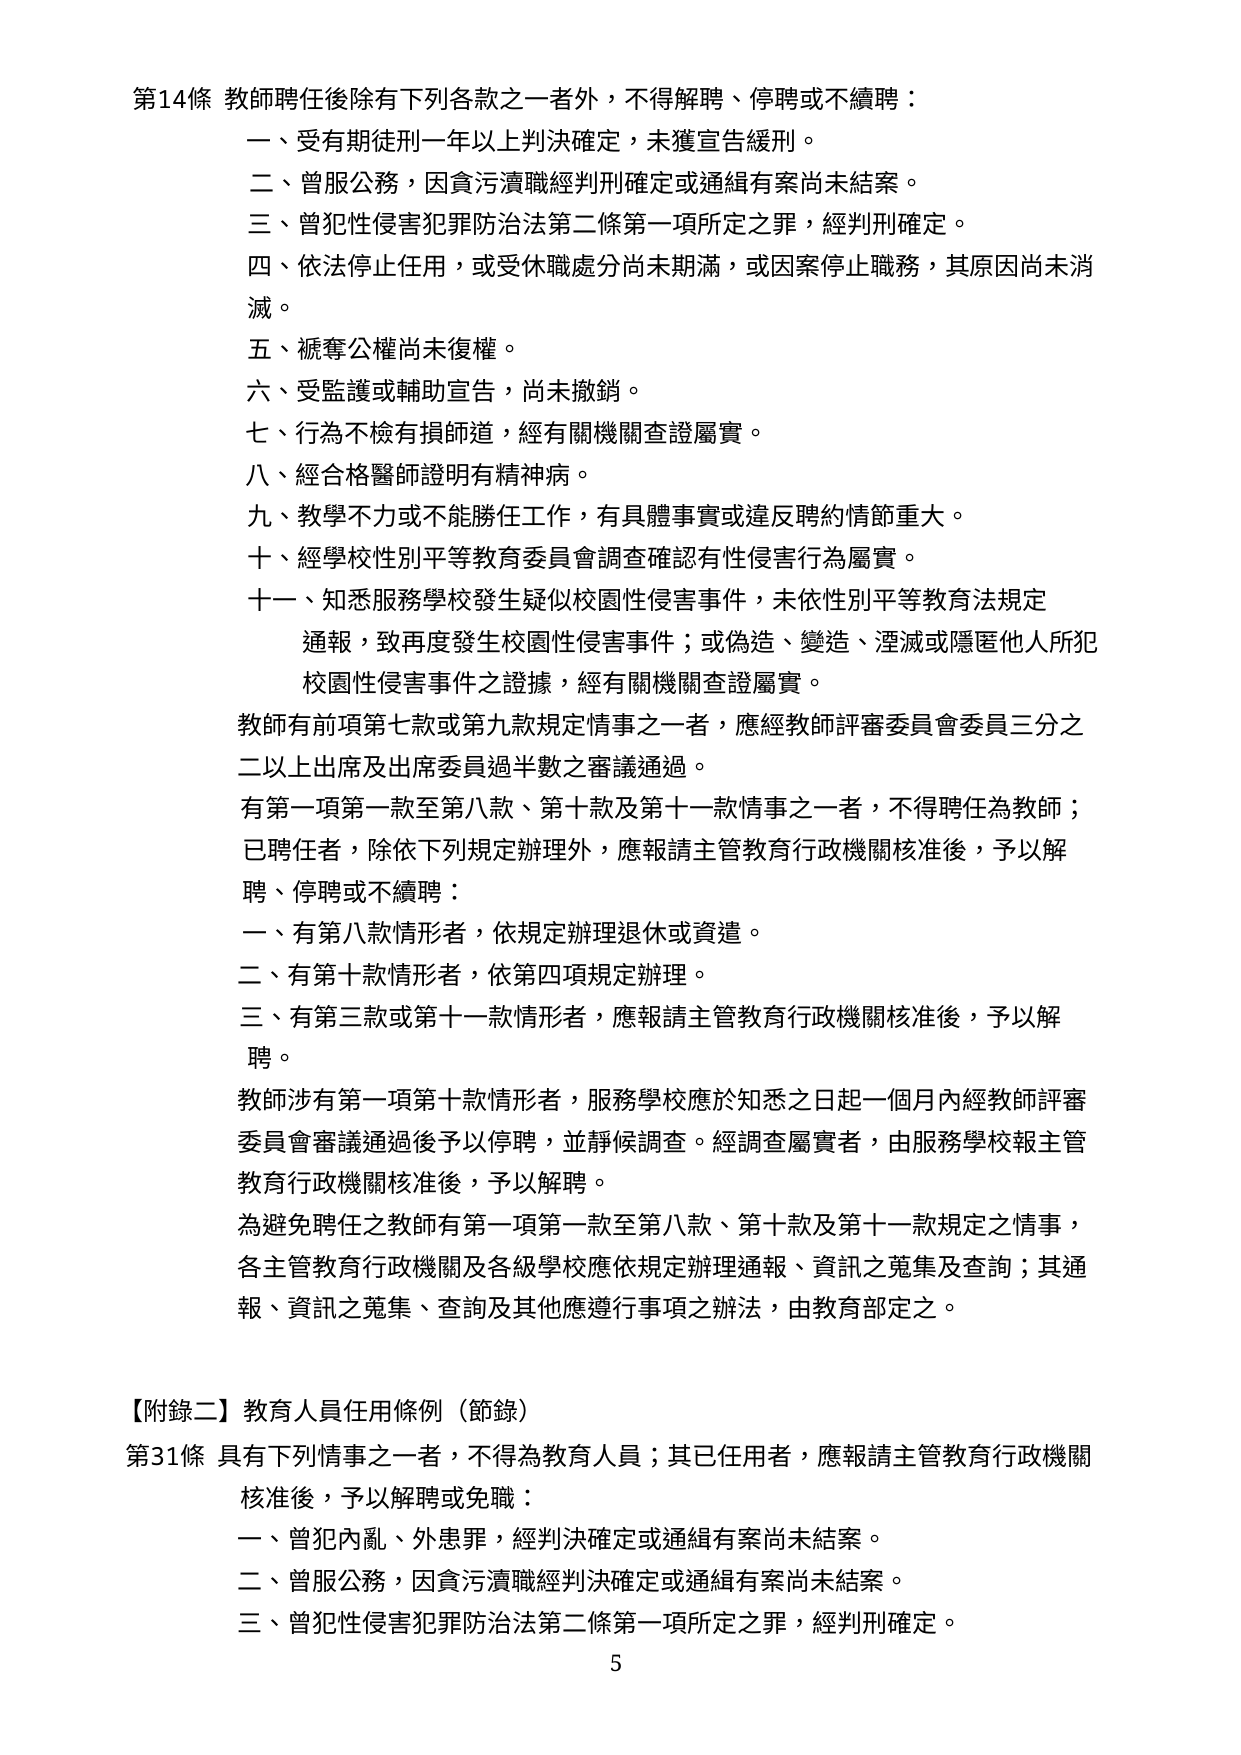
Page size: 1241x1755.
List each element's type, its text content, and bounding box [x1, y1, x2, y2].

text 五、褫奪公權尚未復權。 [247, 330, 1203, 366]
text 三、曾犯性侵害犯罪防治法第二條第一項所定之罪，經判刑確定。 [237, 1603, 1203, 1639]
text 第14條 教師聘任後除有下列各款之一者外，不得解聘、停聘或不續聘： 一、受有期徒刑一年以上判決確定，未獲宣告緩刑。 [132, 80, 933, 158]
text 教師涉有第一項第十款情形者，服務學校應於知悉之日起一個月內經教師評審委員會審議通過後予以停聘，並靜候調查。經調查屬實者，由服務學校報主管教育行政機關核准後，予以解聘。 [237, 1081, 1088, 1200]
text 十一、知悉服務學校發生疑似校園性侵害事件，未依性別平等教育法規定 [248, 580, 1203, 616]
text 七、行為不檢有損師道，經有關機關查證屬實。八、經合格醫師證明有精神病。 [245, 413, 771, 491]
text 六、受監護或輔助宣告，尚未撤銷。 [246, 372, 1203, 408]
text 一、曾犯內亂、外患罪，經判決確定或通緝有案尚未結案。 二、曾服公務，因貪污瀆職經判決確定或通緝有案尚未結案。 [237, 1520, 913, 1598]
text 教師有前項第七款或第九款規定情事之一者，應經教師評審委員會委員三分之二以上出席及出席委員過半數之審議通過。 [237, 705, 1088, 783]
text 有第一項第一款至第八款、第十款及第十一款情事之一者，不得聘任為教師； 已聘任者，除依下列規定辦理外，應報請主管教育行政機關核准後，予以解聘、停聘或不續聘： [241, 789, 1091, 908]
text 【附錄二】教育人員任用條例（節錄） [118, 1391, 1203, 1427]
text 第31條 具有下列情事之一者，不得為教育人員；其已任用者，應報請主管教育行政機關核准後，予以解聘或免職： [125, 1437, 1100, 1514]
text 三、有第三款或第十一款情形者，應報請主管教育行政機關核准後，予以解聘。 [239, 997, 1065, 1075]
text 三、曾犯性侵害犯罪防治法第二條第一項所定之罪，經判刑確定。 [248, 205, 1203, 241]
text 九、教學不力或不能勝任工作，有具體事實或違反聘約情節重大。十、經學校性別平等教育委員會調查確認有性侵害行為屬實。 [248, 497, 973, 575]
text 通報，致再度發生校園性侵害事件；或偽造、變造、湮滅或隱匿他人所犯校園性侵害事件之證據，經有關機關查證屬實。 [302, 622, 1103, 700]
text 四、依法停止任用，或受休職處分尚未期滿，或因案停止職務，其原因尚未消滅。 [247, 247, 1098, 324]
text 為避免聘任之教師有第一項第一款至第八款、第十款及第十一款規定之情事， 各主管教育行政機關及各級學校應依規定辦理通報、資訊之蒐集及查詢；其通報、資訊之蒐集、查詢及其他應遵行事項之辦法，由教育部定之。 [237, 1206, 1088, 1325]
text 二、曾服公務，因貪污瀆職經判刑確定或通緝有案尚未結案。 [249, 163, 1203, 199]
text 一、有第八款情形者，依規定辦理退休或資遣。二、有第十款情形者，依第四項規定辦理。 [238, 914, 768, 992]
